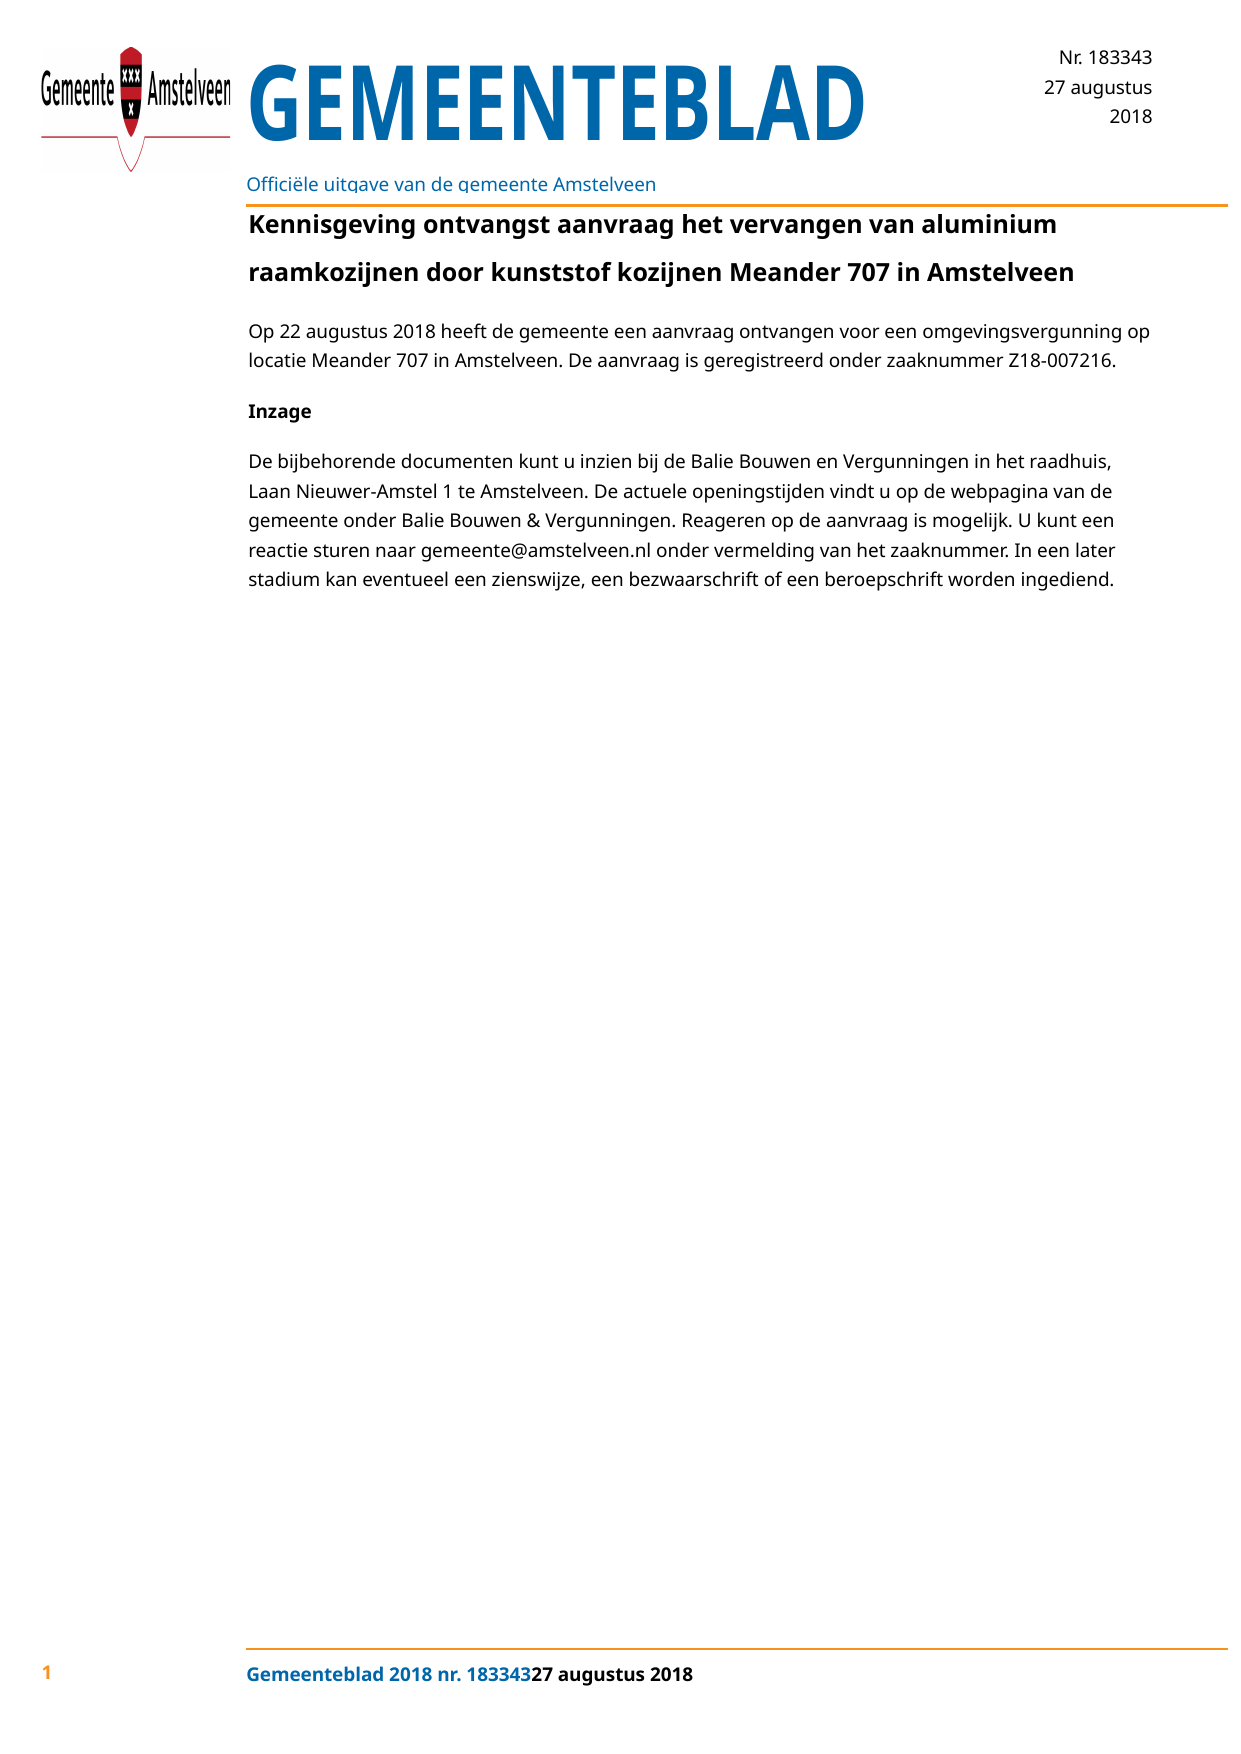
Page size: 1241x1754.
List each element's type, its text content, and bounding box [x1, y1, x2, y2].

text Op 22 augustus 2018 heeft de gemeente een aanvraag ontvangen voor een omgevingsvergunning op locatie Meander 707 in Amstelveen. De aanvraag is geregistreerd onder zaaknummer Z18-007216. [248, 318, 1152, 373]
text De bijbehorende documenten kunt u inzien bij de Balie Bouwen en Vergunningen in het raadhuis, Laan Nieuwer-Amstel 1 te Amstelveen. De actuele openingstijden vindt u op de webpagina van de gemeente onder Balie Bouwen & Vergunningen. Reageren op de aanvraag is mogelijk. U kunt een reactie sturen naar gemeente@amstelveen.nl onder vermelding van het zaaknummer. In een later stadium kan eventueel een zienswijze, een bezwaarschrift of een beroepschrift worden ingediend. [248, 448, 1152, 592]
text Inzage [248, 398, 1152, 424]
text Kennisgeving ontvangst aanvraag het vervangen van aluminium raamkozijnen door kunststof kozijnen Meander 707 in Amstelveen [248, 207, 1152, 288]
picture [41, 47, 231, 172]
